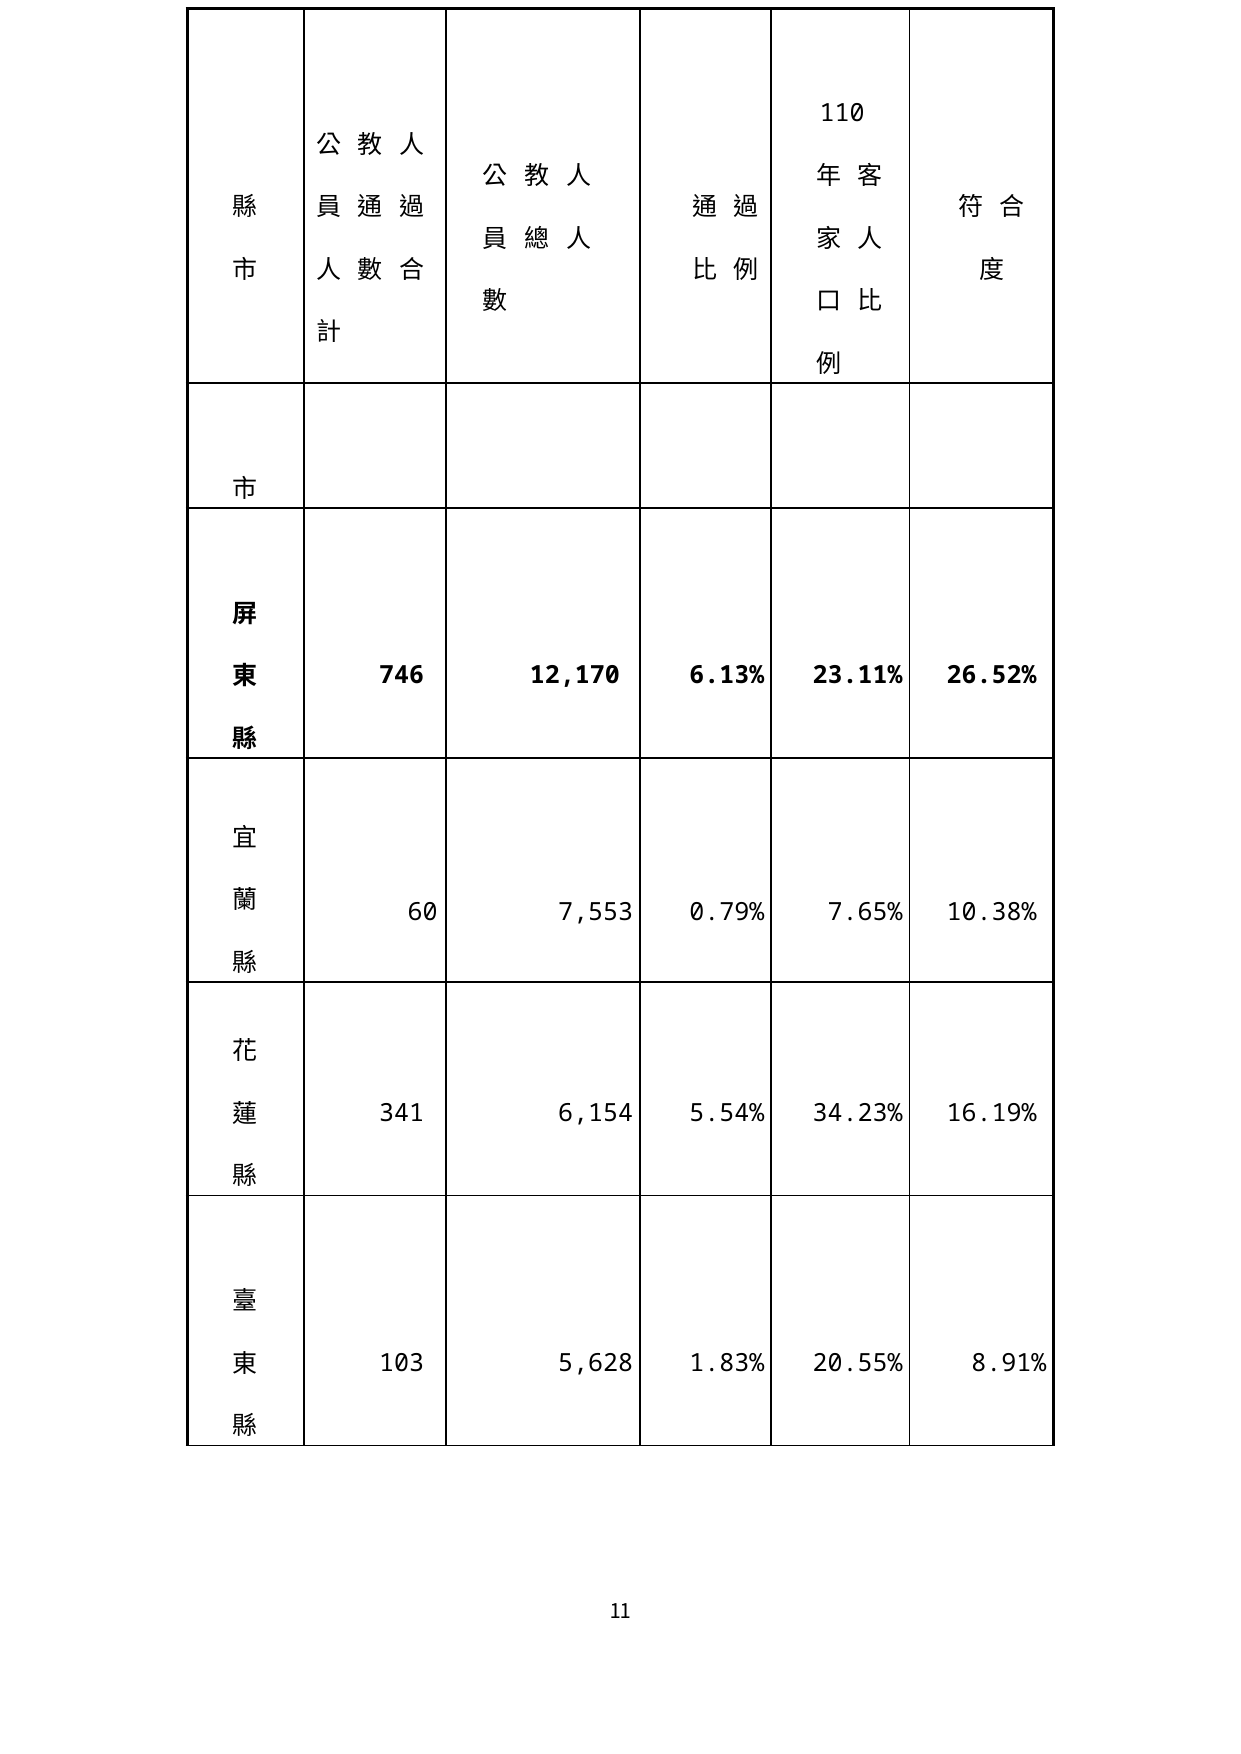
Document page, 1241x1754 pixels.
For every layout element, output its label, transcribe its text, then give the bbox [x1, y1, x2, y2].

table_cell 5.54% [641, 983, 770, 1194]
table_cell 5,628 [447, 1196, 639, 1444]
table_header 通過比例 [641, 10, 770, 382]
table_cell 26.52% [910, 509, 1052, 757]
table_header 符合度 [910, 10, 1052, 382]
table_header 縣市 [189, 10, 303, 382]
table_cell [772, 384, 909, 507]
table_header 110 年客家人口比例 [772, 10, 909, 382]
table_cell 6,154 [447, 983, 639, 1194]
table_cell 23.11% [772, 509, 909, 757]
table_cell 1.83% [641, 1196, 770, 1444]
table_cell 宜蘭縣 [189, 759, 303, 981]
table_cell 20.55% [772, 1196, 909, 1444]
table_header 公教人員總人數 [447, 10, 639, 382]
table_cell 103 [305, 1196, 445, 1444]
table_header 公教人員通過人數合計 [305, 10, 445, 382]
table_cell 臺東縣 [189, 1196, 303, 1444]
table_cell [305, 384, 445, 507]
table_cell 0.79% [641, 759, 770, 981]
table_cell [641, 384, 770, 507]
table_cell 7,553 [447, 759, 639, 981]
table_cell 7.65% [772, 759, 909, 981]
table_cell 34.23% [772, 983, 909, 1194]
table_cell 屏東縣 [189, 509, 303, 757]
table_cell 12,170 [447, 509, 639, 757]
table_cell 花蓮縣 [189, 983, 303, 1194]
table_cell 10.38% [910, 759, 1052, 981]
table_cell [910, 384, 1052, 507]
table_cell 341 [305, 983, 445, 1194]
table_cell [447, 384, 639, 507]
table_cell 60 [305, 759, 445, 981]
table_cell 746 [305, 509, 445, 757]
table_cell 6.13% [641, 509, 770, 757]
table_cell 市 [189, 384, 303, 507]
table_cell 16.19% [910, 983, 1052, 1194]
table_cell 8.91% [910, 1196, 1052, 1444]
